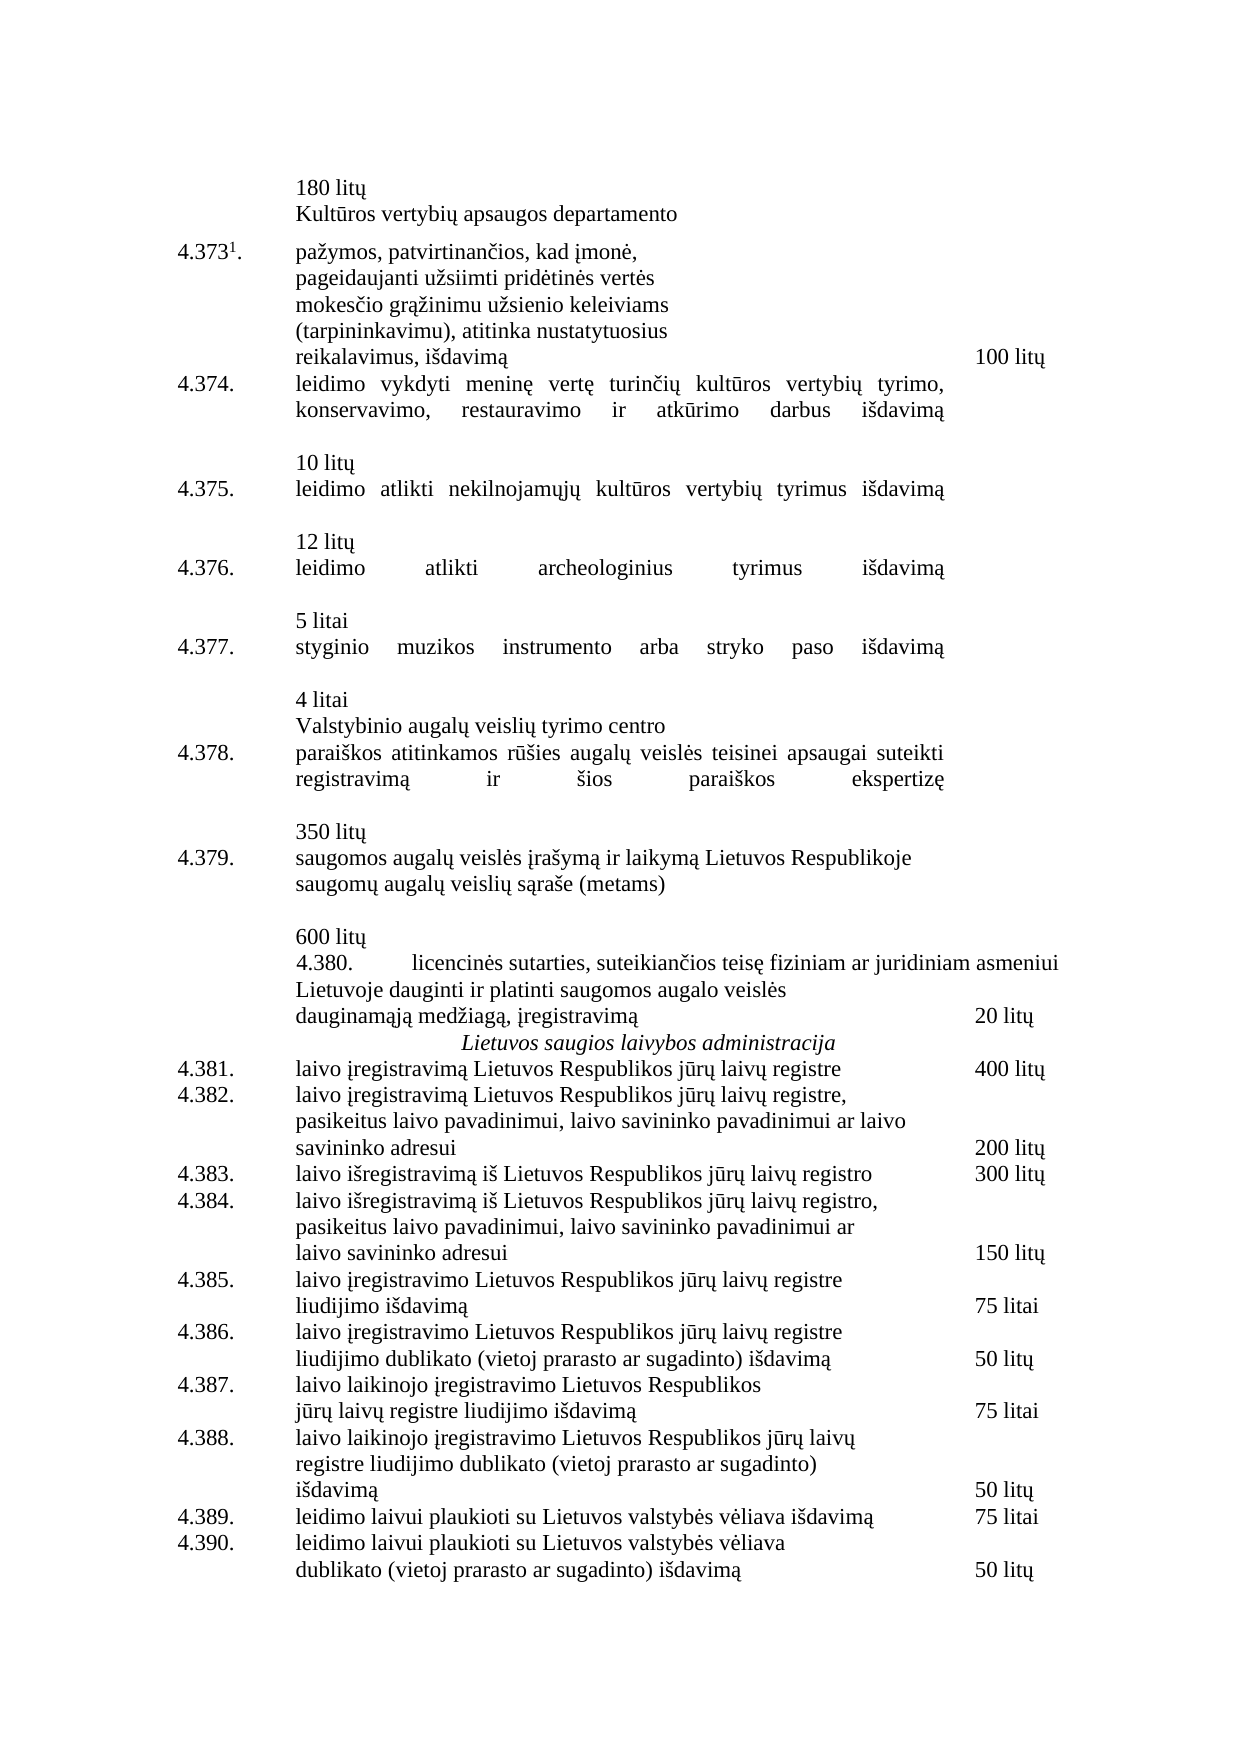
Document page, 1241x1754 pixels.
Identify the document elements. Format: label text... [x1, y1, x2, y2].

text Lietuvoje dauginti ir platinti saugomos augalo veislės [177, 976, 1122, 1002]
text registre liudijimo dublikato (vietoj prarasto ar sugadinto) [177, 1450, 1122, 1477]
text dublikato (vietoj prarasto ar sugadinto) išdavimą 50 litų [177, 1556, 1122, 1582]
text Lietuvos saugios laivybos administracija [177, 1028, 1122, 1055]
text 4.382. laivo įregistravimą Lietuvos Respublikos jūrų laivų registre, [177, 1081, 1122, 1108]
text 4.381. laivo įregistravimą Lietuvos Respublikos jūrų laivų registre 400 litų [177, 1055, 1122, 1081]
text liudijimo išdavimą 75 litai [177, 1292, 1122, 1318]
text 4.3731. pažymos, patvirtinančios, kad įmonė, [177, 227, 1122, 264]
text 4.385. laivo įregistravimo Lietuvos Respublikos jūrų laivų registre [177, 1266, 1122, 1292]
text Valstybinio augalų veislių tyrimo centro [177, 712, 945, 739]
text mokesčio grąžinimu užsienio keleiviams [177, 291, 1122, 317]
text jūrų laivų registre liudijimo išdavimą 75 litai [177, 1397, 1122, 1424]
text liudijimo dublikato (vietoj prarasto ar sugadinto) išdavimą 50 litų [177, 1345, 1122, 1371]
text 4.375. leidimo atlikti nekilnojamųjų kultūros vertybių tyrimus išdavimą 12 litų [177, 475, 945, 554]
text išdavimą 50 litų [177, 1477, 1122, 1503]
text savininko adresui 200 litų [177, 1134, 1122, 1160]
text pageidaujanti užsiimti pridėtinės vertės [177, 264, 1122, 291]
text dauginamąją medžiagą, įregistravimą 20 litų [177, 1002, 1122, 1028]
text 4.377. styginio muzikos instrumento arba stryko paso išdavimą 4 litai [177, 633, 945, 712]
text 4.386. laivo įregistravimo Lietuvos Respublikos jūrų laivų registre [177, 1318, 1122, 1345]
list licencinės sutarties, suteikiančios teisę fiziniam ar juridiniam asmeniui [293, 949, 1122, 976]
text pasikeitus laivo pavadinimui, laivo savininko pavadinimui ar [177, 1213, 1122, 1239]
text 4.376. leidimo atlikti archeologinius tyrimus išdavimą 5 litai [177, 554, 945, 633]
text reikalavimus, išdavimą 100 litų [295, 343, 1122, 370]
text 4.379. saugomos augalų veislės įrašymą ir laikymą Lietuvos Respublikoje saugomų augalų veislių sąraše (metams) 600 litų [177, 844, 945, 949]
text pasikeitus laivo pavadinimui, laivo savininko pavadinimui ar laivo [177, 1108, 1122, 1134]
text 4.384. laivo išregistravimą iš Lietuvos Respublikos jūrų laivų registro, [177, 1187, 1122, 1213]
text 4.390. leidimo laivui plaukioti su Lietuvos valstybės vėliava [177, 1529, 1122, 1556]
text 4.383. laivo išregistravimą iš Lietuvos Respublikos jūrų laivų registro 300 litų [177, 1160, 1122, 1187]
text 4.374. leidimo vykdyti meninę vertę turinčių kultūros vertybių tyrimo, konservavimo, restauravimo ir atkūrimo darbus išdavimą 10 litų [177, 370, 945, 475]
text (tarpininkavimu), atitinka nustatytuosius [177, 317, 1122, 343]
text 4.388. laivo laikinojo įregistravimo Lietuvos Respublikos jūrų laivų [177, 1424, 1122, 1450]
text 4.387. laivo laikinojo įregistravimo Lietuvos Respublikos [177, 1371, 1122, 1397]
text 4.389. leidimo laivui plaukioti su Lietuvos valstybės vėliava išdavimą 75 litai [177, 1503, 1122, 1529]
text Kultūros vertybių apsaugos departamento [177, 200, 945, 227]
text laivo savininko adresui 150 litų [177, 1239, 1122, 1266]
text 180 litų [177, 148, 945, 200]
text 4.378. paraiškos atitinkamos rūšies augalų veislės teisinei apsaugai suteikti registravimą ir šios paraiškos ekspertizę 350 litų [177, 739, 945, 844]
